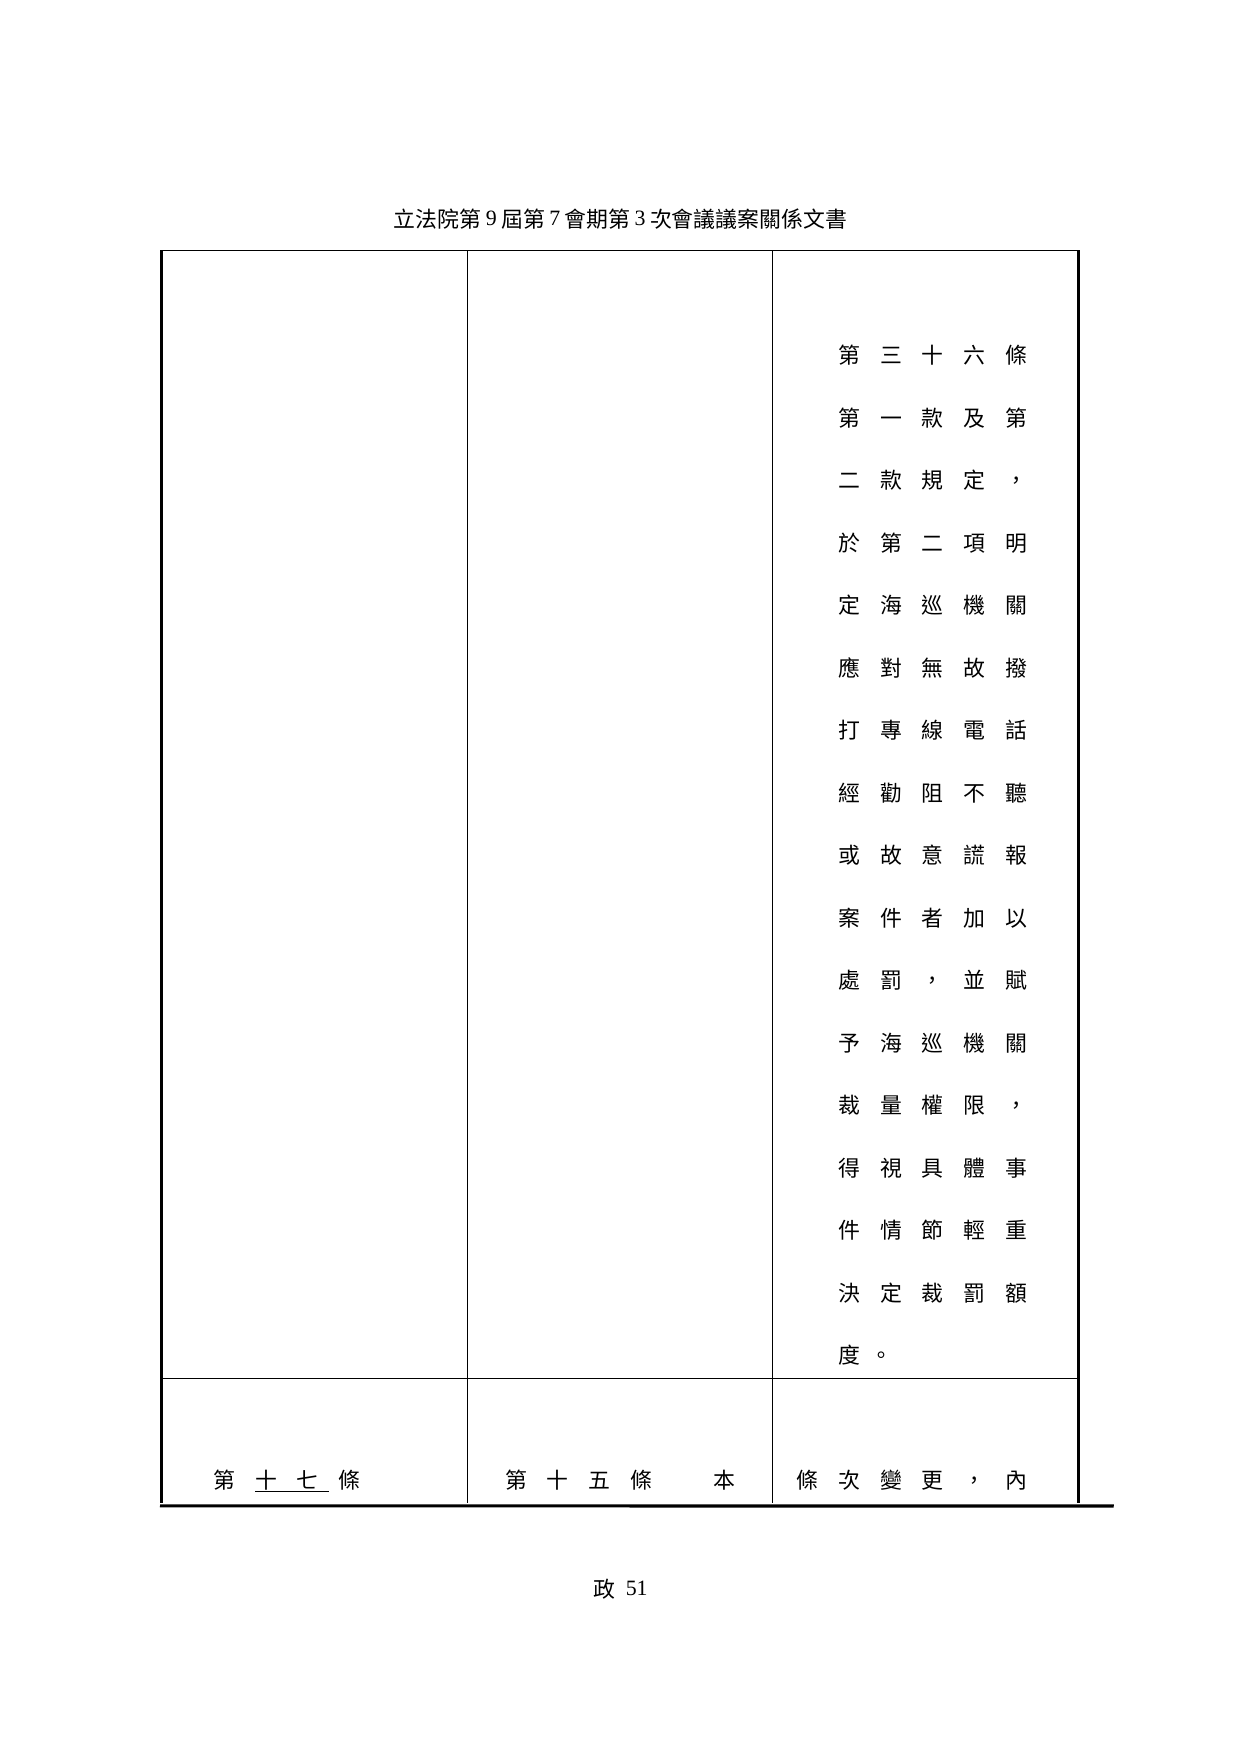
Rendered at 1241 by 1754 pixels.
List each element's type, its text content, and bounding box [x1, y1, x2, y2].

table_cell [468, 251, 772, 1378]
table_cell 第十七條 [163, 1379, 467, 1503]
table_cell [163, 251, 467, 1378]
table_cell 第十五條 本 [468, 1379, 772, 1503]
table_cell 第三十六條第一款及第二款規定，於第二項明定海巡機關應對無故撥打專線電話經勸阻不聽或故意謊報案件者加以處罰，並賦予海巡機關裁量權限，得視具體事件情節輕重決定裁罰額度。 [773, 251, 1077, 1378]
table_cell 條次變更，內 [773, 1379, 1077, 1503]
